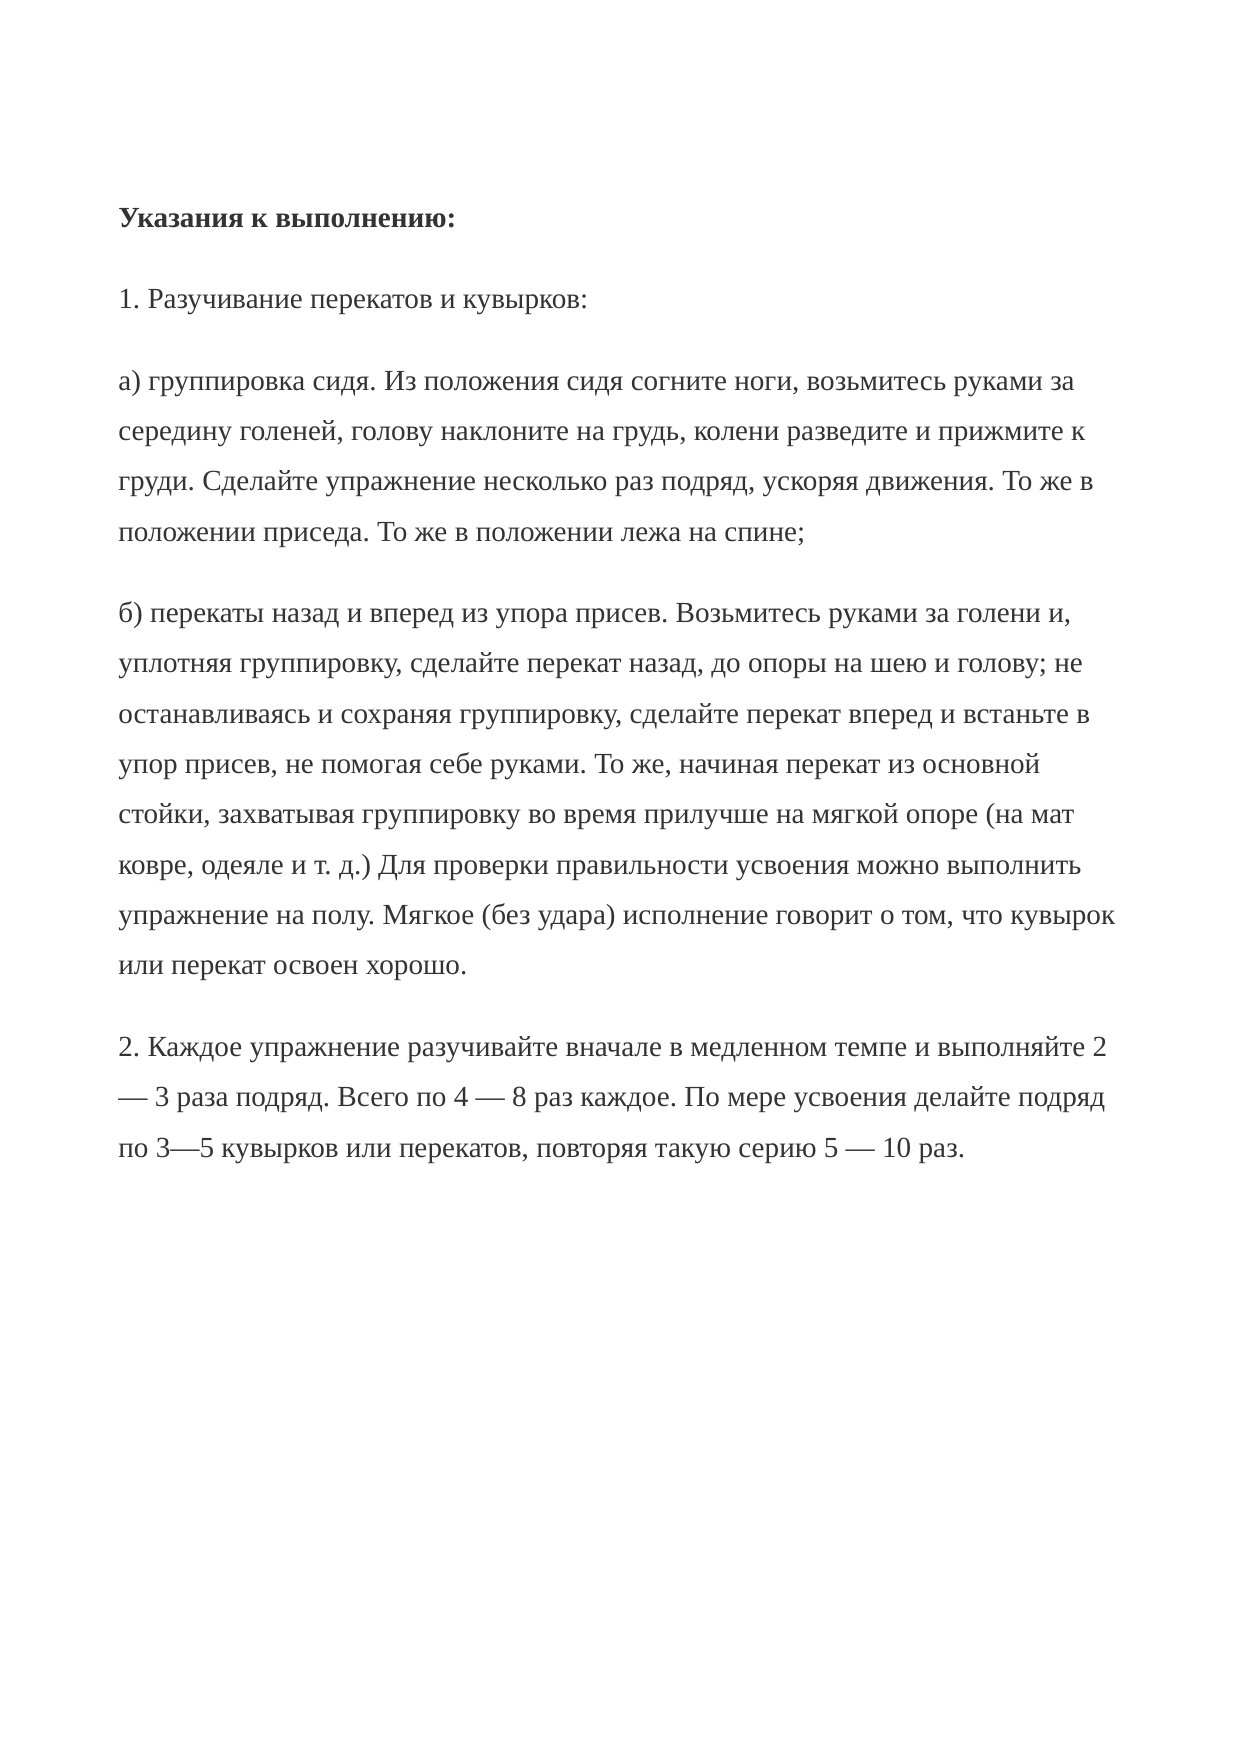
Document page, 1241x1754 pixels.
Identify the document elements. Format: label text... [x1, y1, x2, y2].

text а) группировка сидя. Из положения сидя согните ноги, возьмитесь руками за середину голеней, голову наклоните на грудь, колени разведите и прижмите к груди. Сделайте упражнение несколько раз подряд, ускоряя движения. То же в положении приседа. То же в положении лежа на спине; [118, 363, 1122, 547]
text 2. Каждое упражнение разучивайте вначале в медленном темпе и выполняйте 2 — 3 раза подряд. Всего по 4 — 8 раз каждое. По мере усвоения делайте подряд по 3—5 кувырков или перекатов, повторяя такую серию 5 — 10 раз. [118, 1029, 1122, 1163]
text б) перекаты назад и вперед из упора присев. Возьмитесь руками за голени и, уплотняя группировку, сделайте перекат назад, до опоры на шею и голову; не останавливаясь и сохраняя группировку, сделайте перекат вперед и встаньте в упор присев, не помогая себе руками. То же, начиная перекат из основной стойки, захватывая группировку во время прилучше на мягкой опоре (на мат ковре, одеяле и т. д.) Для проверки правильности усвоения можно выполнить упражнение на полу. Мягкое (без удара) исполнение говорит о том, что кувырок или перекат освоен хорошо. [118, 595, 1122, 981]
subtitle Указания к выполнению: [118, 200, 1122, 233]
text 1. Разучивание перекатов и кувырков: [118, 281, 1122, 315]
